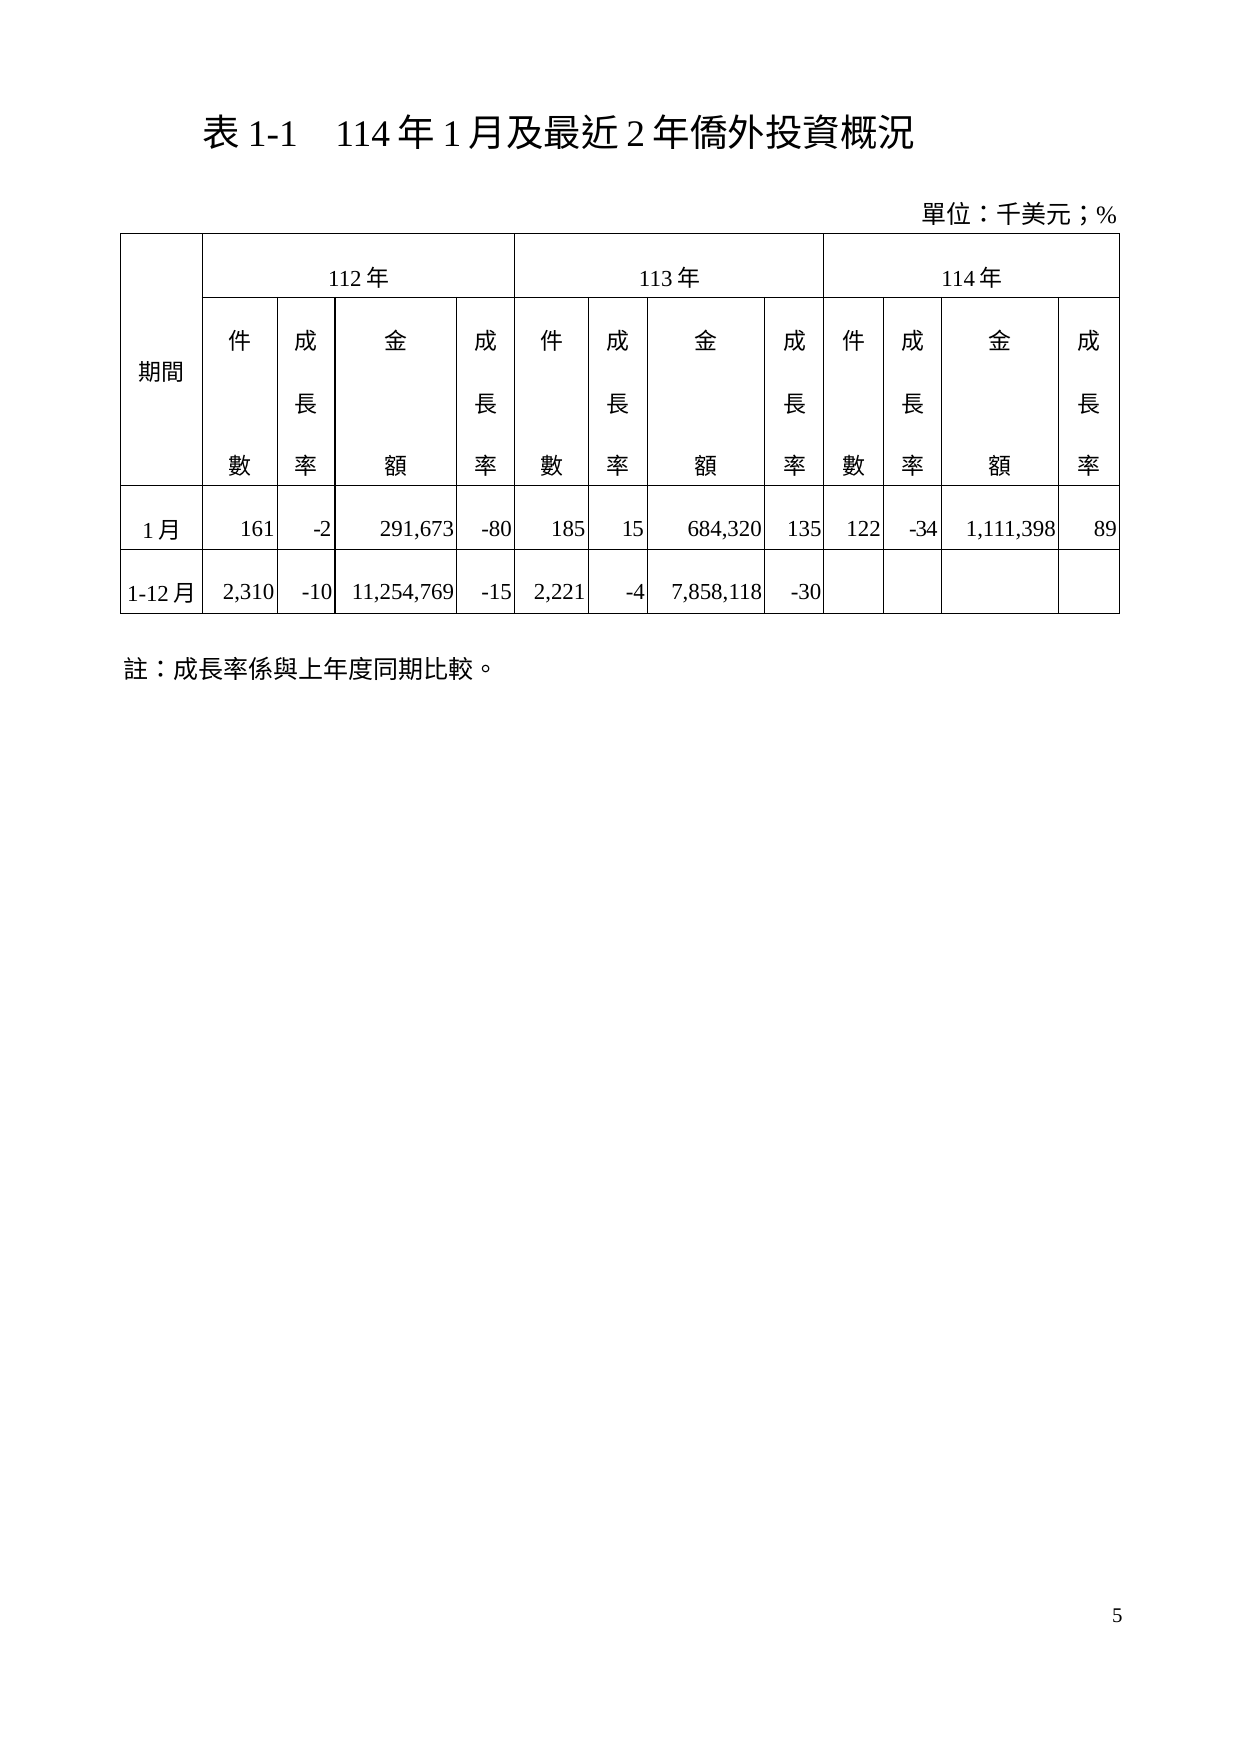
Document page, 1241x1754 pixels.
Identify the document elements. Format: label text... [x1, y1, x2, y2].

table_cell 期間 [121, 234, 202, 485]
table_cell 7,858,118 [648, 550, 764, 612]
table_cell 件 數 [515, 298, 588, 485]
table_cell 113年 [515, 234, 823, 297]
table_cell 成 長 率 [589, 298, 647, 485]
table_cell 2,310 [203, 550, 277, 612]
table_cell 135 [765, 486, 823, 549]
table_header [121, 171, 514, 233]
table_cell 2,221 [515, 550, 588, 612]
table_cell 112年 [203, 234, 514, 297]
text 表1-1 114年1月及最近2年僑外投資概況 [152, 89, 1122, 151]
table_cell 件 數 [824, 298, 883, 485]
table_cell 291,673 [336, 486, 456, 549]
table_cell [884, 550, 941, 612]
table_cell 金 額 [648, 298, 764, 485]
table_cell 89 [1059, 486, 1119, 549]
table_cell -2 [278, 486, 334, 549]
table_cell [942, 550, 1058, 612]
table_cell 註：成長率係與上年度同期比較。 [121, 614, 1119, 688]
table_cell -30 [765, 550, 823, 612]
table_cell -10 [278, 550, 334, 612]
table_cell 114年 [824, 234, 1119, 297]
table_cell 成 長 率 [1059, 298, 1119, 485]
table_cell 15 [589, 486, 647, 549]
table_cell 11,254,769 [336, 550, 456, 612]
table_cell 122 [824, 486, 883, 549]
table_cell 金 額 [942, 298, 1058, 485]
table_cell 成 長 率 [278, 298, 334, 485]
table_cell -80 [457, 486, 514, 549]
table_cell 成 長 率 [457, 298, 514, 485]
table_cell 成 長 率 [884, 298, 941, 485]
table_cell 684,320 [648, 486, 764, 549]
table_cell 1,111,398 [942, 486, 1058, 549]
table_cell 件 數 [203, 298, 277, 485]
table_cell -34 [884, 486, 941, 549]
table_cell -15 [457, 550, 514, 612]
table_header [515, 171, 824, 233]
table_header 單位：千美元；% [824, 171, 1119, 233]
table_cell 1月 [121, 486, 202, 549]
table_cell 成 長 率 [765, 298, 823, 485]
table_cell [1059, 550, 1119, 612]
table_cell 161 [203, 486, 277, 549]
table_cell 1-12月 [121, 550, 202, 612]
table_cell [824, 550, 883, 612]
table_cell -4 [589, 550, 647, 612]
table_cell 金 額 [336, 298, 456, 485]
table_cell 185 [515, 486, 588, 549]
